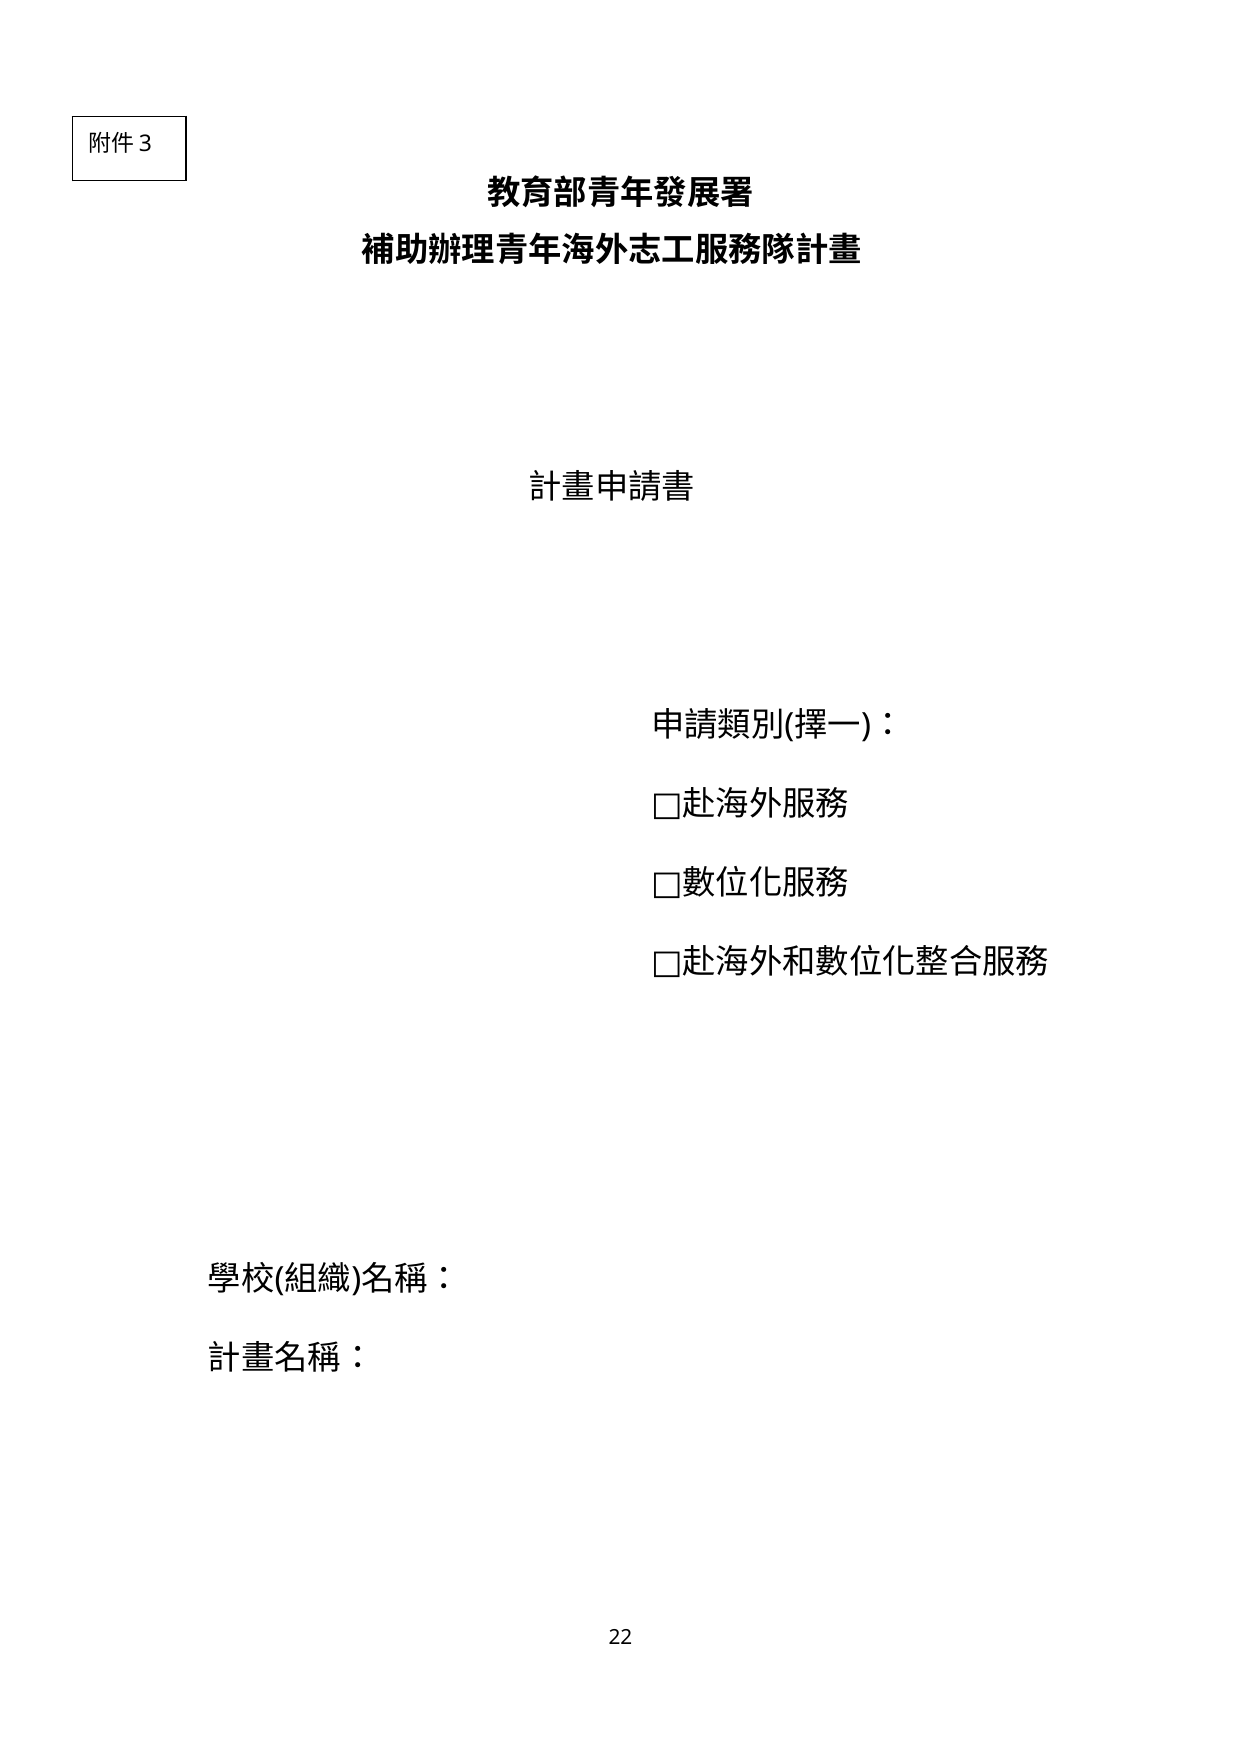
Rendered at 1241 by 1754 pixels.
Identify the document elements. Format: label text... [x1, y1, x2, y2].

text 申請類別(擇一)： [76, 703, 1165, 744]
text 學校(組織)名稱： [76, 1257, 1165, 1298]
text 計畫申請書 [58, 465, 1165, 507]
text □赴海外和數位化整合服務 [76, 940, 1165, 982]
text □赴海外服務 [76, 782, 1165, 823]
text 附件3 [88, 124, 170, 158]
text 教育部青年發展署 [75, 153, 1165, 228]
text 補助辦理青年海外志工服務隊計畫 [58, 228, 1165, 269]
text 計畫名稱： [76, 1336, 1165, 1378]
text □數位化服務 [76, 861, 1165, 903]
